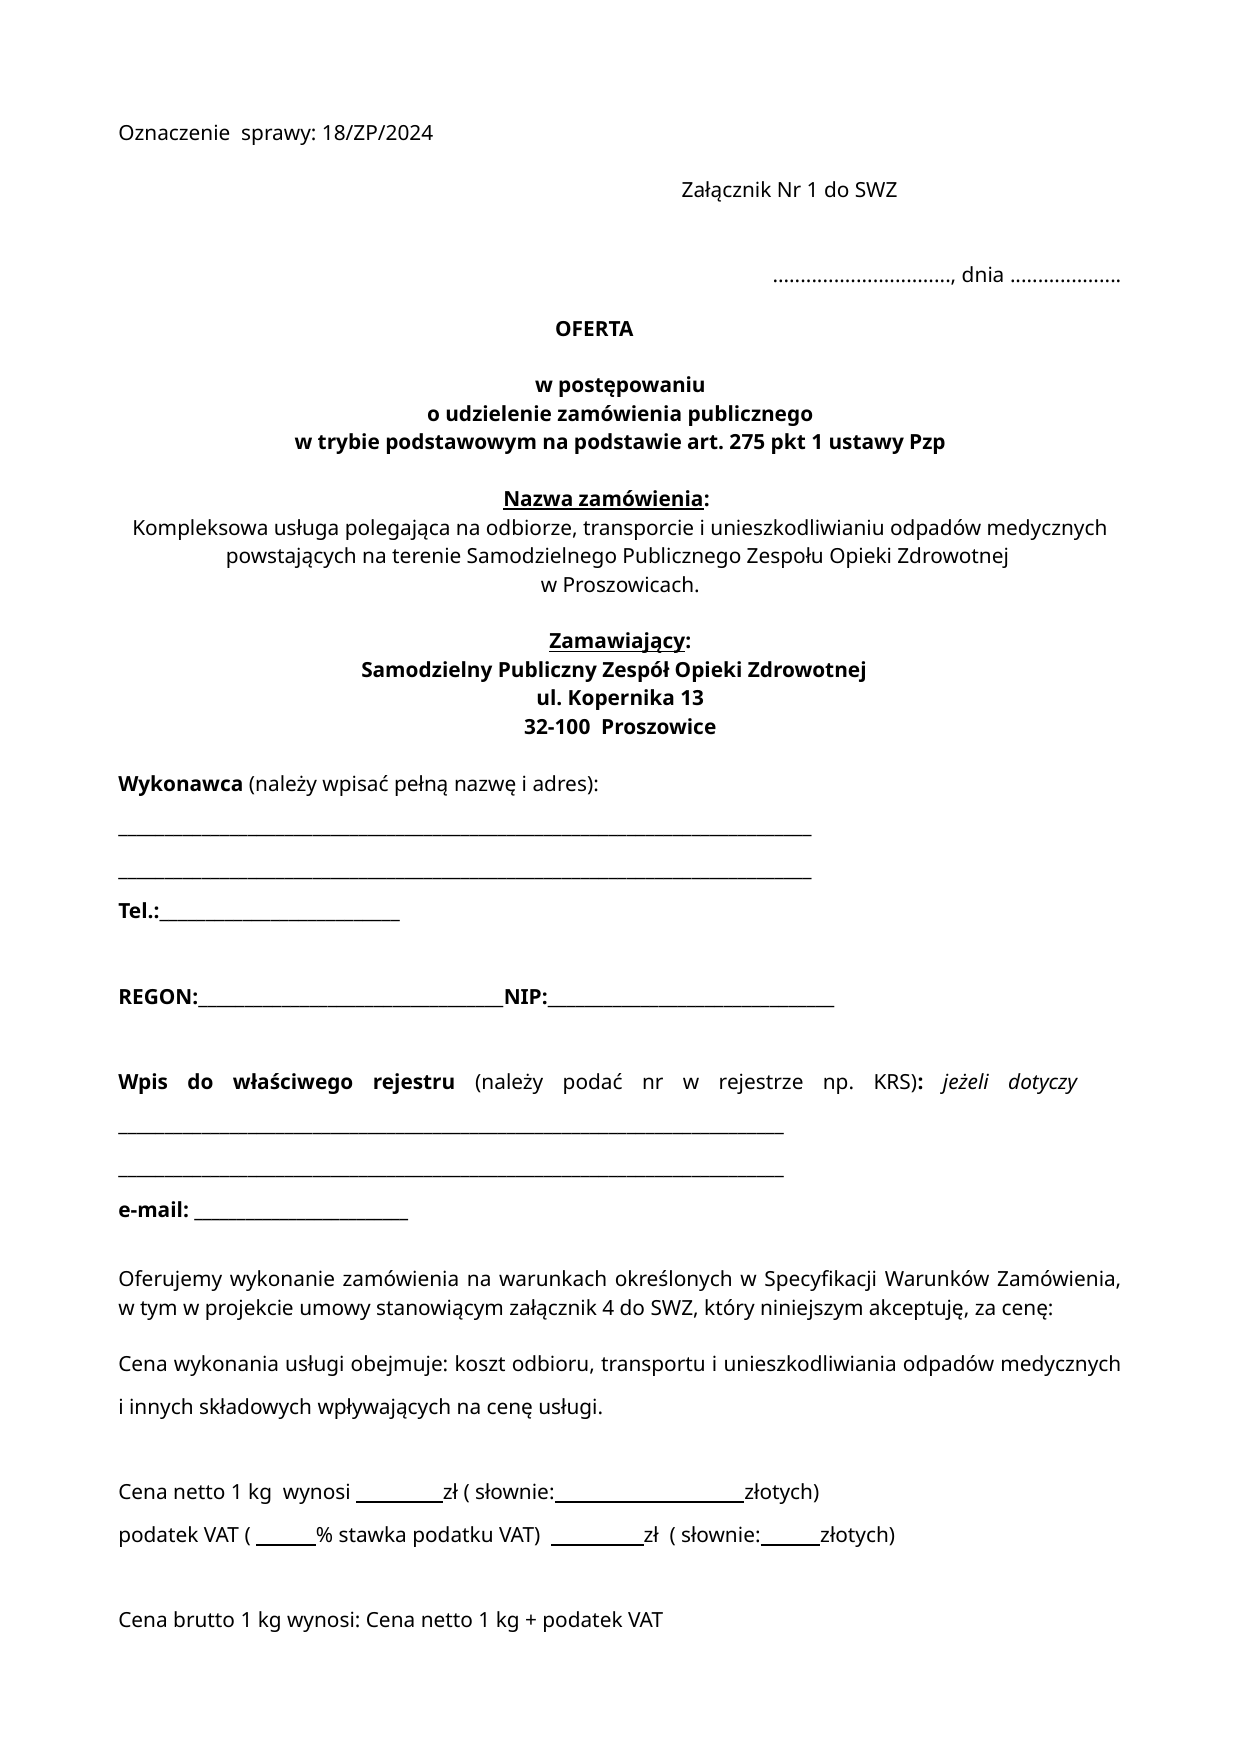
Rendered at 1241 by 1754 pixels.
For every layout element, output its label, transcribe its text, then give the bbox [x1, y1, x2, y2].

text Nazwa zamówienia: [413, 484, 1122, 513]
text Cena netto 1 kg wynosi zł ( słownie: złotych) [118, 1477, 1122, 1506]
text w postępowaniu [118, 371, 1122, 399]
text Oferujemy wykonanie zamówienia na warunkach określonych w Specyfikacji Warunków Zamówienia, w tym w projekcie umowy stanowiącym załącznik 4 do SWZ, który niniejszym akceptuję, za cenę: [118, 1264, 1122, 1321]
text Zamawiający: [118, 627, 1122, 655]
text REGON:_________________________________NIP:_______________________________ [118, 982, 1122, 1010]
text 32-100 Proszowice [118, 712, 1122, 740]
text ________________________________________________________________________ [118, 1152, 1077, 1181]
text podatek VAT ( % stawka podatku VAT) zł ( słownie: złotych) [118, 1520, 1122, 1548]
text Kompleksowa usługa polegająca na odbiorze, transporcie i unieszkodliwianiu odpadów medycznych powstających na terenie Samodzielnego Publicznego Zespołu Opieki Zdrowotnej w Proszowicach. [118, 513, 1122, 598]
text Oznaczenie sprawy: 18/ZP/2024 [118, 118, 1122, 147]
text Wpis do właściwego rejestru (należy podać nr w rejestrze np. KRS): jeżeli dotyczy ________________________________________________________________________ [118, 1067, 1077, 1138]
text ................................, dnia .................... [118, 260, 1122, 289]
text OFERTA [118, 314, 1122, 342]
text Cena wykonania usługi obejmuje: koszt odbioru, transportu i unieszkodliwiania odpadów medycznych i innych składowych wpływających na cenę usługi. [118, 1349, 1122, 1421]
text w trybie podstawowym na podstawie art. 275 pkt 1 ustawy Pzp [118, 427, 1122, 456]
text Wykonawca (należy wpisać pełną nazwę i adres): [118, 769, 1122, 797]
text Samodzielny Publiczny Zespół Opieki Zdrowotnej [339, 655, 1122, 683]
text Załącznik Nr 1 do SWZ [118, 175, 1122, 203]
text ___________________________________________________________________________ [118, 811, 1122, 840]
text ul. Kopernika 13 [118, 683, 1122, 712]
text o udzielenie zamówienia publicznego [118, 399, 1122, 427]
text e-mail: _________________________ [118, 1195, 1122, 1223]
text ___________________________________________________________________________ [118, 854, 1122, 882]
text Cena brutto 1 kg wynosi: Cena netto 1 kg + podatek VAT [118, 1605, 1122, 1633]
text Tel.:__________________________ [118, 897, 1122, 925]
